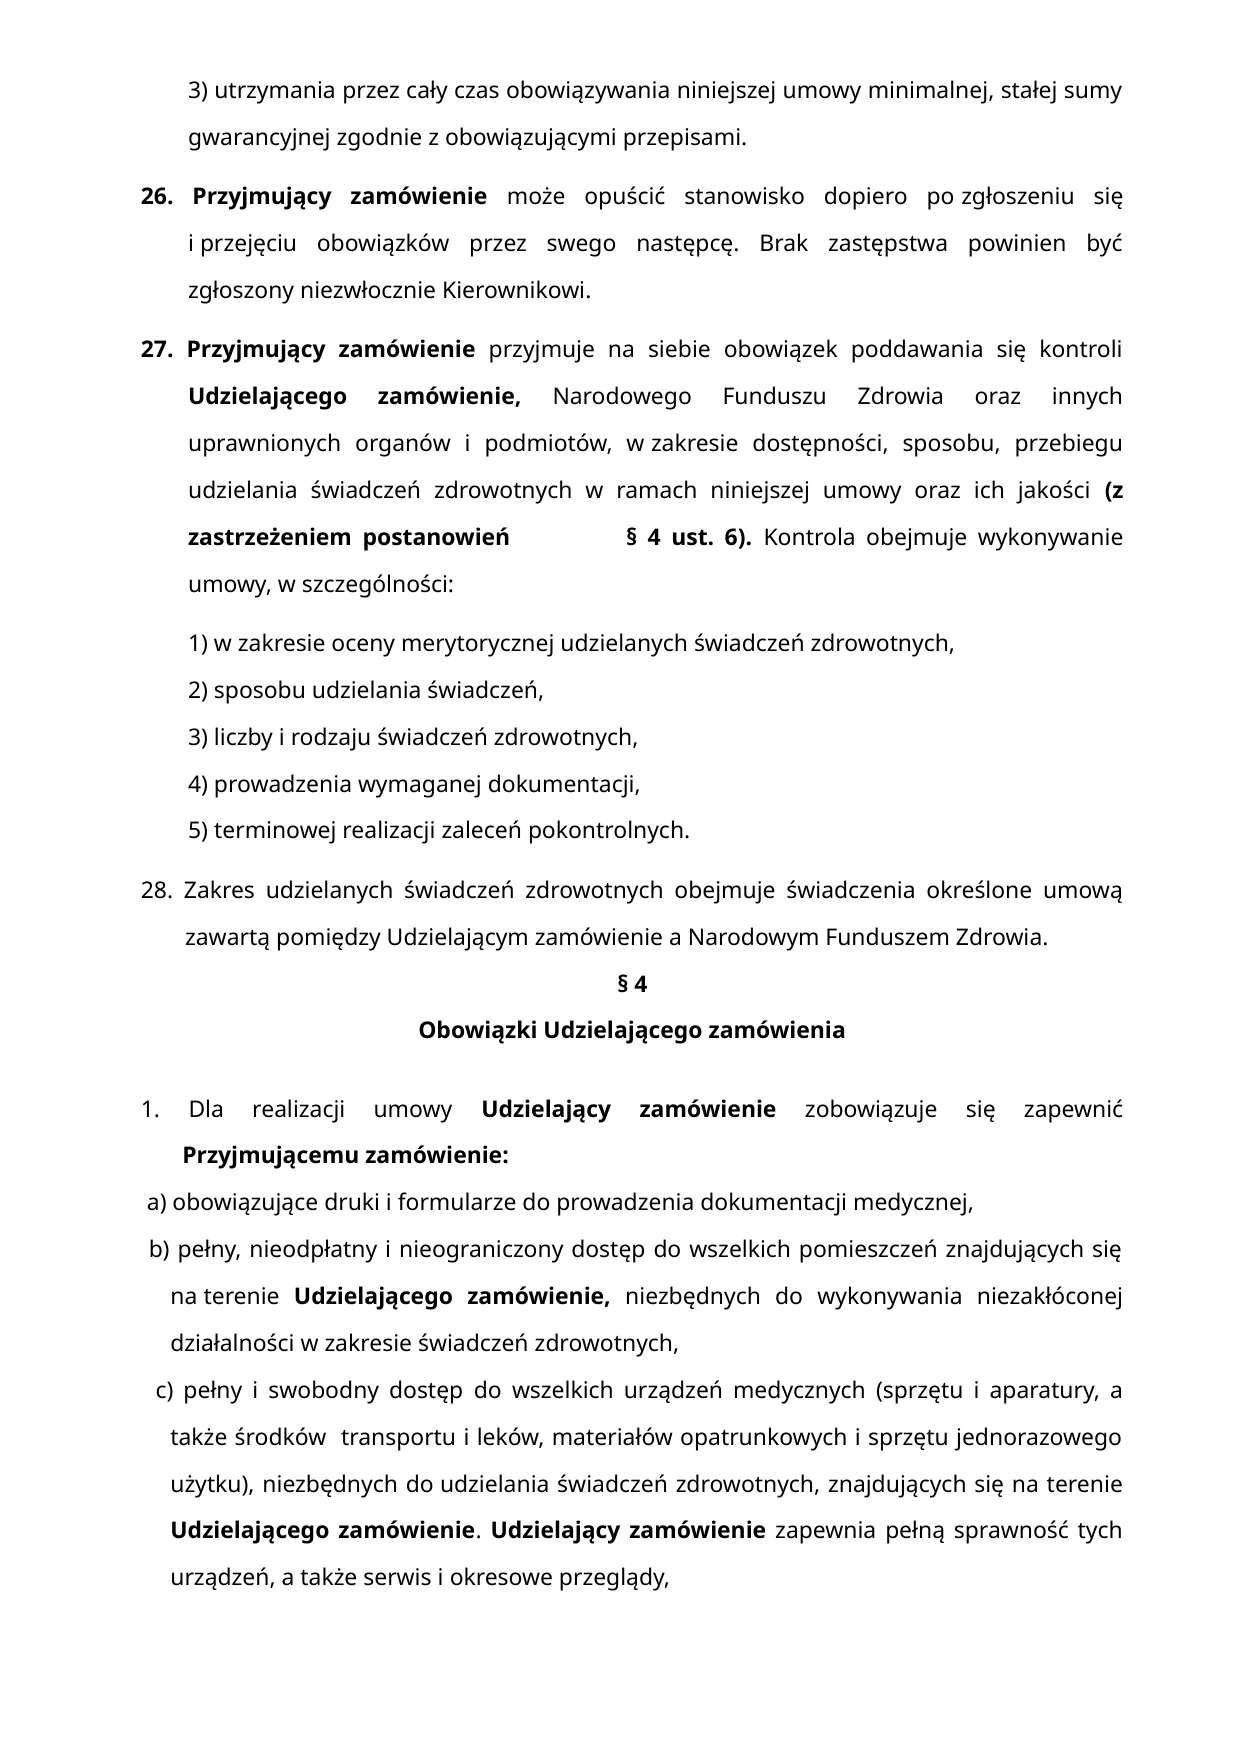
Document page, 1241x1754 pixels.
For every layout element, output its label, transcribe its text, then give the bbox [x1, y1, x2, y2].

text 4) prowadzenia wymaganej dokumentacji, [188, 767, 1123, 799]
list b) pełny, nieodpłatny i nieograniczony dostęp do wszelkich pomieszczeń znajdujących się na terenie Udzielającego zamówienie, niezbędnych do wykonywania niezakłóconej działalności w zakresie świadczeń zdrowotnych, [141, 1233, 1123, 1358]
text § 4 [141, 967, 1123, 999]
text a) obowiązujące druki i formularze do prowadzenia dokumentacji medycznej, [141, 1186, 1123, 1217]
text 26. Przyjmujący zamówienie może opuścić stanowisko dopiero po zgłoszeniu się i przejęciu obowiązków przez swego następcę. Brak zastępstwa powinien być zgłoszony niezwłocznie Kierownikowi. [141, 180, 1123, 305]
text 5) terminowej realizacji zaleceń pokontrolnych. [188, 814, 1123, 846]
text 1) w zakresie oceny merytorycznej udzielanych świadczeń zdrowotnych, [188, 627, 1123, 658]
text 3) utrzymania przez cały czas obowiązywania niniejszej umowy minimalnej, stałej sumy gwarancyjnej zgodnie z obowiązującymi przepisami. [188, 74, 1123, 152]
text 2) sposobu udzielania świadczeń, [188, 674, 1123, 705]
text 3) liczby i rodzaju świadczeń zdrowotnych, [188, 721, 1123, 752]
list c) pełny i swobodny dostęp do wszelkich urządzeń medycznych (sprzętu i aparatury, a także środków transportu i leków, materiałów opatrunkowych i sprzętu jednorazowego użytku), niezbędnych do udzielania świadczeń zdrowotnych, znajdujących się na terenie Udzielającego zamówienie. Udzielający zamówienie zapewnia pełną sprawność tych urządzeń, a także serwis i okresowe przeglądy, [155, 1374, 1123, 1592]
text 1. Dla realizacji umowy Udzielający zamówienie zobowiązuje się zapewnić Przyjmującemu zamówienie: [141, 1092, 1123, 1171]
text 27. Przyjmujący zamówienie przyjmuje na siebie obowiązek poddawania się kontroli Udzielającego zamówienie, Narodowego Funduszu Zdrowia oraz innych uprawnionych organów i podmiotów, w zakresie dostępności, sposobu, przebiegu udzielania świadczeń zdrowotnych w ramach niniejszej umowy oraz ich jakości (z zastrzeżeniem postanowień § 4 ust. 6). Kontrola obejmuje wykonywanie umowy, w szczególności: [141, 333, 1123, 599]
text Obowiązki Udzielającego zamówienia [141, 1014, 1123, 1046]
list 28. Zakres udzielanych świadczeń zdrowotnych obejmuje świadczenia określone umową zawartą pomiędzy Udzielającym zamówienie a Narodowym Funduszem Zdrowia. [141, 874, 1123, 952]
